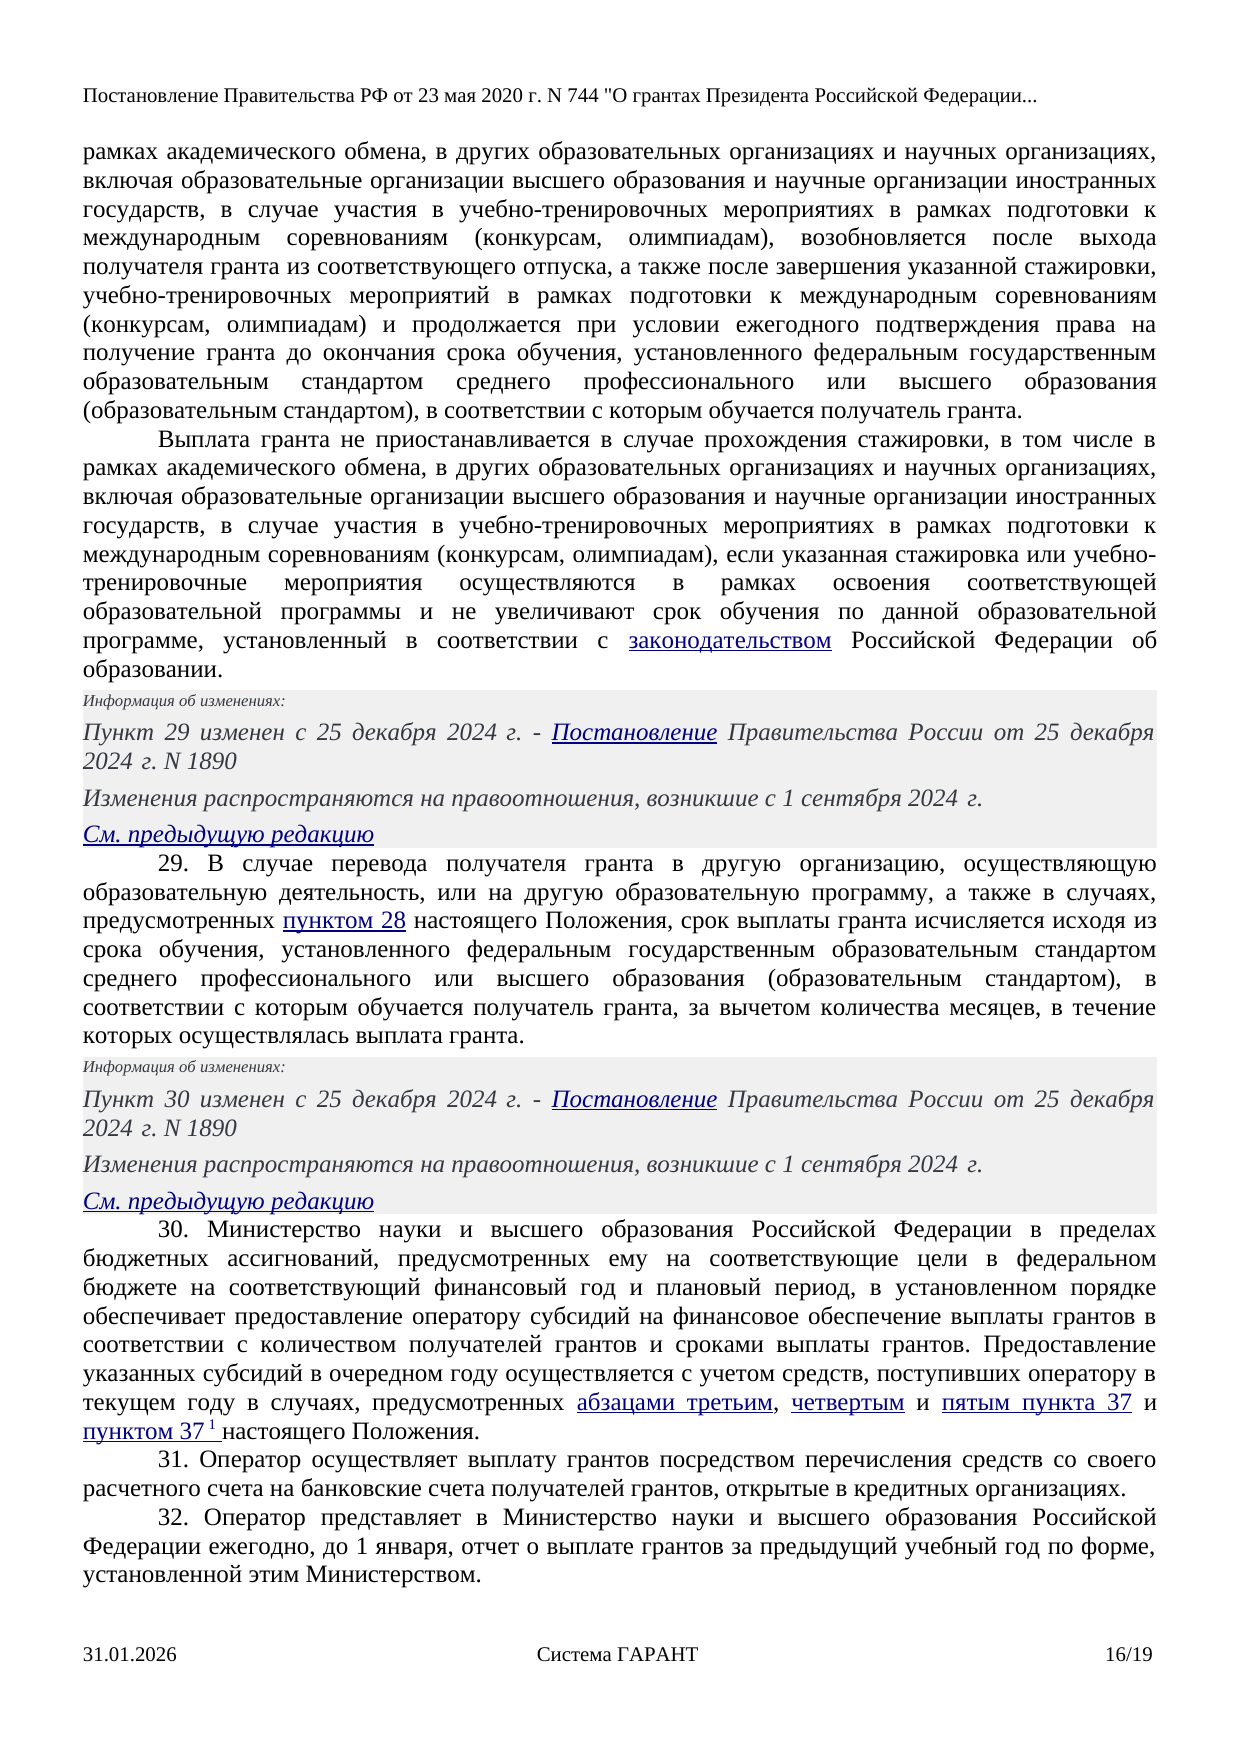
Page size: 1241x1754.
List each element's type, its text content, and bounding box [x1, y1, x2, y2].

text 30. Министерство науки и высшего образования Российской Федерации в пределах бюджетных ассигнований, предусмотренных ему на соответствующие цели в федеральном бюджете на соответствующий финансовый год и плановый период, в установленном порядке обеспечивает предоставление оператору субсидий на финансовое обеспечение выплаты грантов в соответствии с количеством получателей грантов и сроками выплаты грантов. Предоставление указанных субсидий в очередном году осуществляется с учетом средств, поступивших оператору в текущем году в случаях, предусмотренных абзацами третьим, четвертым и пятым пункта 37 и пунктом 37 1 настоящего Положения. [83, 1214, 1157, 1444]
text 32. Оператор представляет в Министерство науки и высшего образования Российской Федерации ежегодно, до 1 января, отчет о выплате грантов за предыдущий учебный год по форме, установленной этим Министерством. [83, 1502, 1157, 1588]
text 29. В случае перевода получателя гранта в другую организацию, осуществляющую образовательную деятельность, или на другую образовательную программу, а также в случаях, предусмотренных пунктом 28 настоящего Положения, срок выплаты гранта исчисляется исходя из срока обучения, установленного федеральным государственным образовательным стандартом среднего профессионального или высшего образования (образовательным стандартом), в соответствии с которым обучается получатель гранта, за вычетом количества месяцев, в течение которых осуществлялась выплата гранта. [83, 848, 1157, 1049]
text Изменения распространяются на правоотношения, возникшие с 1 сентября 2024 г. [985, 783, 1157, 811]
text См. предыдущую редакцию [377, 819, 1157, 848]
text Пункт 30 изменен с 25 декабря 2024 г. - Постановление Правительства России от 25 декабря 2024 г. N 1890 [239, 1084, 1157, 1141]
text Информация об изменениях: [287, 690, 1157, 709]
text Пункт 29 изменен с 25 декабря 2024 г. - Постановление Правительства России от 25 декабря 2024 г. N 1890 [239, 717, 1157, 775]
text Выплата гранта не приостанавливается в случае прохождения стажировки, в том числе в рамках академического обмена, в других образовательных организациях и научных организациях, включая образовательные организации высшего образования и научные организации иностранных государств, в случае участия в учебно-тренировочных мероприятиях в рамках подготовки к международным соревнованиям (конкурсам, олимпиадам), если указанная стажировка или учебно-тренировочные мероприятия осуществляются в рамках освоения соответствующей образовательной программы и не увеличивают срок обучения по данной образовательной программе, установленный в соответствии с законодательством Российской Федерации об образовании. [83, 424, 1157, 682]
text См. предыдущую редакцию [377, 1186, 1157, 1214]
text рамках академического обмена, в других образовательных организациях и научных организациях, включая образовательные организации высшего образования и научные организации иностранных государств, в случае участия в учебно-тренировочных мероприятиях в рамках подготовки к международным соревнованиям (конкурсам, олимпиадам), возобновляется после выхода получателя гранта из соответствующего отпуска, а также после завершения указанной стажировки, учебно-тренировочных мероприятий в рамках подготовки к международным соревнованиям (конкурсам, олимпиадам) и продолжается при условии ежегодного подтверждения права на получение гранта до окончания срока обучения, установленного федеральным государственным образовательным стандартом среднего профессионального или высшего образования (образовательным стандартом), в соответствии с которым обучается получатель гранта. [83, 136, 1157, 424]
text Информация об изменениях: [287, 1057, 1157, 1076]
text 31. Оператор осуществляет выплату грантов посредством перечисления средств со своего расчетного счета на банковские счета получателей грантов, открытые в кредитных организациях. [83, 1444, 1157, 1502]
text Изменения распространяются на правоотношения, возникшие с 1 сентября 2024 г. [985, 1149, 1157, 1178]
